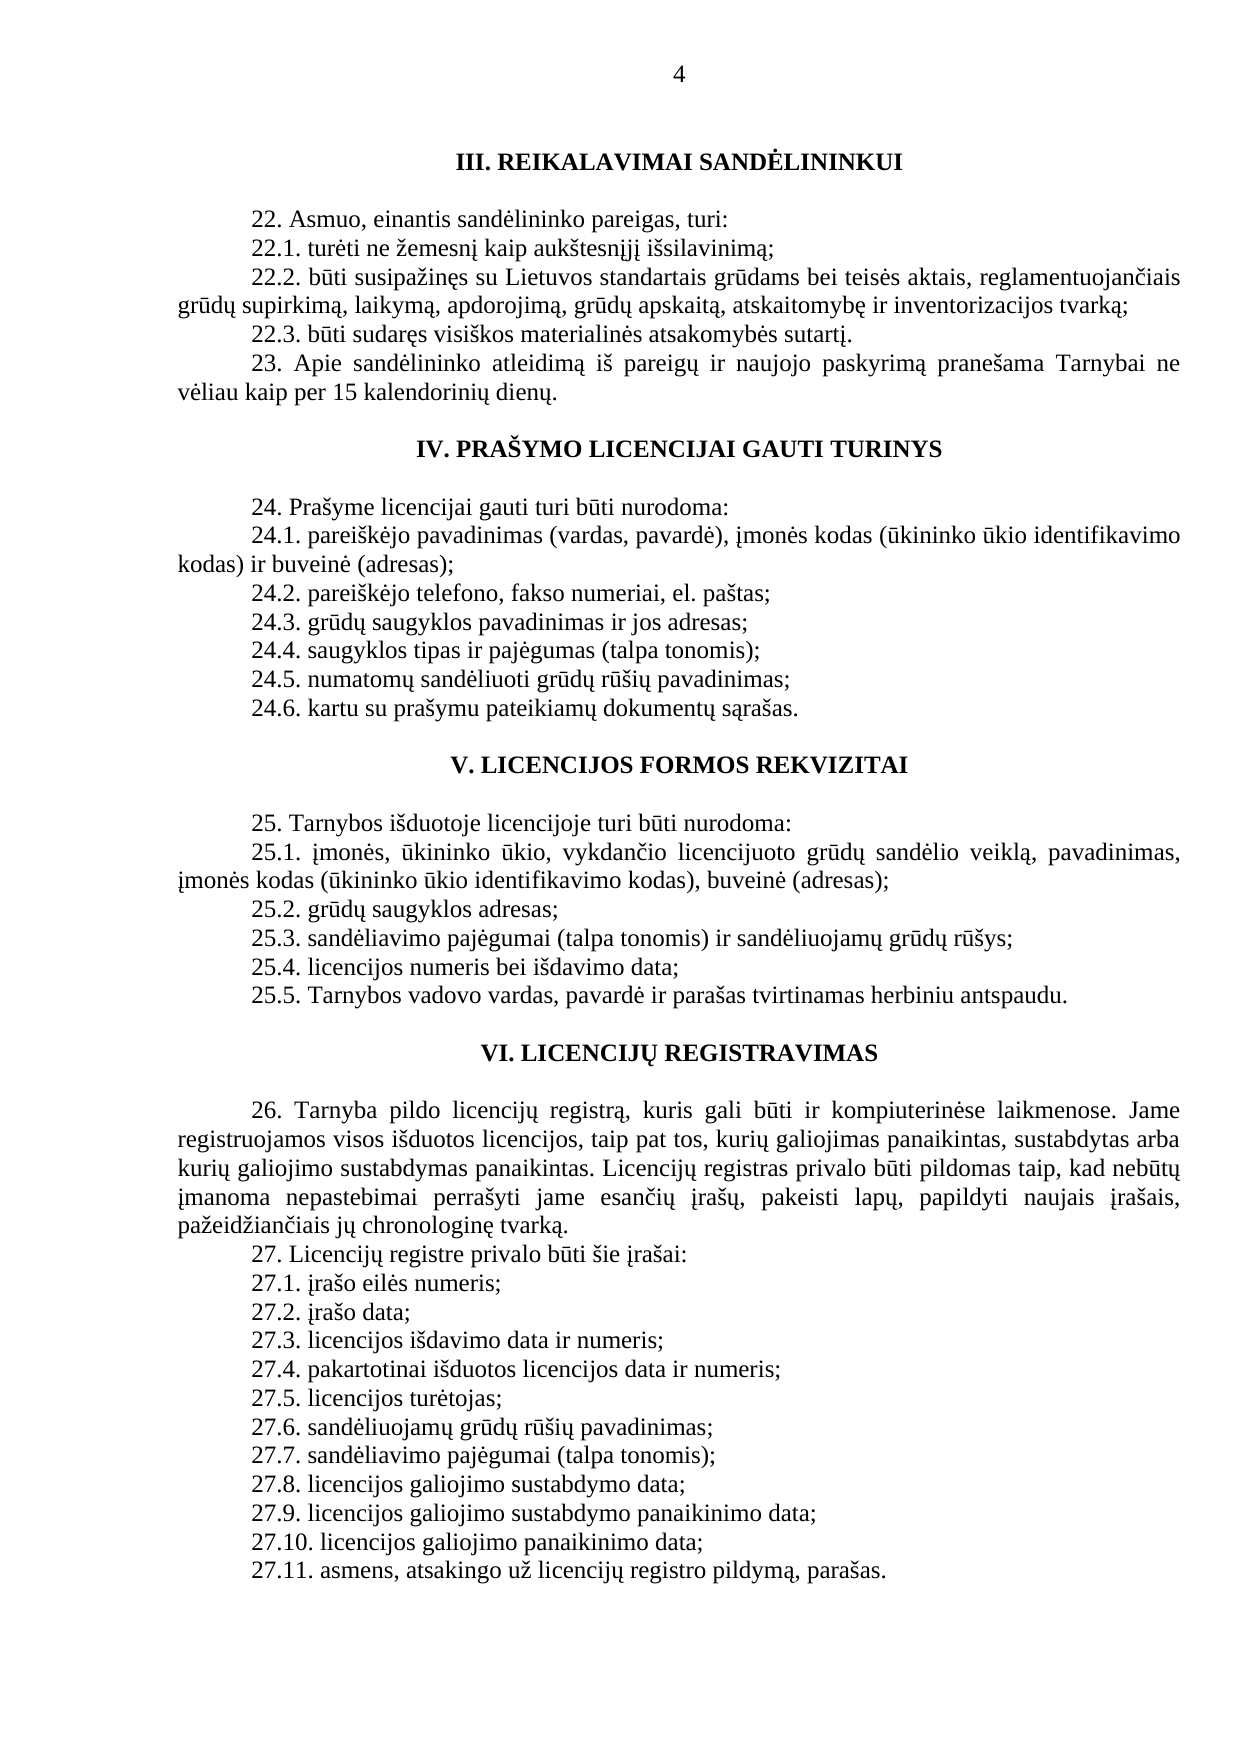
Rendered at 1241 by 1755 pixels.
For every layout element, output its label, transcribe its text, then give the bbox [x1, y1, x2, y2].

text 27.5. licencijos turėtojas; [177, 1383, 1181, 1412]
text 24.6. kartu su prašymu pateikiamų dokumentų sąrašas. [177, 693, 1181, 722]
text 25.3. sandėliavimo pajėgumai (talpa tonomis) ir sandėliuojamų grūdų rūšys; [177, 923, 1181, 952]
text 27.2. įrašo data; [177, 1297, 1181, 1326]
text 25.4. licencijos numeris bei išdavimo data; [177, 952, 1181, 981]
text 27.3. licencijos išdavimo data ir numeris; [177, 1326, 1181, 1354]
text 24.2. pareiškėjo telefono, fakso numeriai, el. paštas; [177, 578, 1181, 607]
text IV. PRAŠYMO LICENCIJAI GAUTI TURINYS [177, 434, 1181, 463]
text 25.5. Tarnybos vadovo vardas, pavardė ir parašas tvirtinamas herbiniu antspaudu. [177, 981, 1181, 1009]
text 27. Licencijų registre privalo būti šie įrašai: [177, 1239, 1181, 1268]
text 27.8. licencijos galiojimo sustabdymo data; [177, 1469, 1181, 1498]
text III. REIKALAVIMAI SANDĖLININKUI [177, 147, 1181, 176]
text 22.1. turėti ne žemesnį kaip aukštesnįjį išsilavinimą; [177, 233, 1181, 262]
text 27.6. sandėliuojamų grūdų rūšių pavadinimas; [177, 1412, 1181, 1441]
text 25. Tarnybos išduotoje licencijoje turi būti nurodoma: [177, 808, 1181, 837]
text 27.9. licencijos galiojimo sustabdymo panaikinimo data; [177, 1498, 1181, 1527]
text VI. LICENCIJŲ REGISTRAVIMAS [177, 1038, 1181, 1067]
text 22.2. būti susipažinęs su Lietuvos standartais grūdams bei teisės aktais, reglamentuojančiais grūdų supirkimą, laikymą, apdorojimą, grūdų apskaitą, atskaitomybę ir inventorizacijos tvarką; [177, 262, 1181, 319]
text 24. Prašyme licencijai gauti turi būti nurodoma: [177, 492, 1181, 521]
text 24.4. saugyklos tipas ir pajėgumas (talpa tonomis); [177, 636, 1181, 664]
text 27.1. įrašo eilės numeris; [177, 1268, 1181, 1297]
text 24.1. pareiškėjo pavadinimas (vardas, pavardė), įmonės kodas (ūkininko ūkio identifikavimo kodas) ir buveinė (adresas); [177, 521, 1181, 578]
text 22. Asmuo, einantis sandėlininko pareigas, turi: [177, 204, 1181, 233]
text V. LICENCIJOS FORMOS REKVIZITAI [177, 751, 1181, 779]
text 27.11. asmens, atsakingo už licencijų registro pildymą, parašas. [177, 1556, 1181, 1584]
text 22.3. būti sudaręs visiškos materialinės atsakomybės sutartį. [177, 319, 1181, 348]
text 24.5. numatomų sandėliuoti grūdų rūšių pavadinimas; [177, 664, 1181, 693]
text 26. Tarnyba pildo licencijų registrą, kuris gali būti ir kompiuterinėse laikmenose. Jame registruojamos visos išduotos licencijos, taip pat tos, kurių galiojimas panaikintas, sustabdytas arba kurių galiojimo sustabdymas panaikintas. Licencijų registras privalo būti pildomas taip, kad nebūtų įmanoma nepastebimai perrašyti jame esančių įrašų, pakeisti lapų, papildyti naujais įrašais, pažeidžiančiais jų chronologinę tvarką. [177, 1096, 1181, 1239]
text 27.10. licencijos galiojimo panaikinimo data; [177, 1527, 1181, 1556]
text 25.1. įmonės, ūkininko ūkio, vykdančio licencijuoto grūdų sandėlio veiklą, pavadinimas, įmonės kodas (ūkininko ūkio identifikavimo kodas), buveinė (adresas); [177, 837, 1181, 894]
text 23. Apie sandėlininko atleidimą iš pareigų ir naujojo paskyrimą pranešama Tarnybai ne vėliau kaip per 15 kalendorinių dienų. [177, 348, 1181, 406]
text 24.3. grūdų saugyklos pavadinimas ir jos adresas; [177, 607, 1181, 636]
text 25.2. grūdų saugyklos adresas; [177, 894, 1181, 923]
text 27.7. sandėliavimo pajėgumai (talpa tonomis); [177, 1441, 1181, 1469]
text 27.4. pakartotinai išduotos licencijos data ir numeris; [177, 1354, 1181, 1383]
